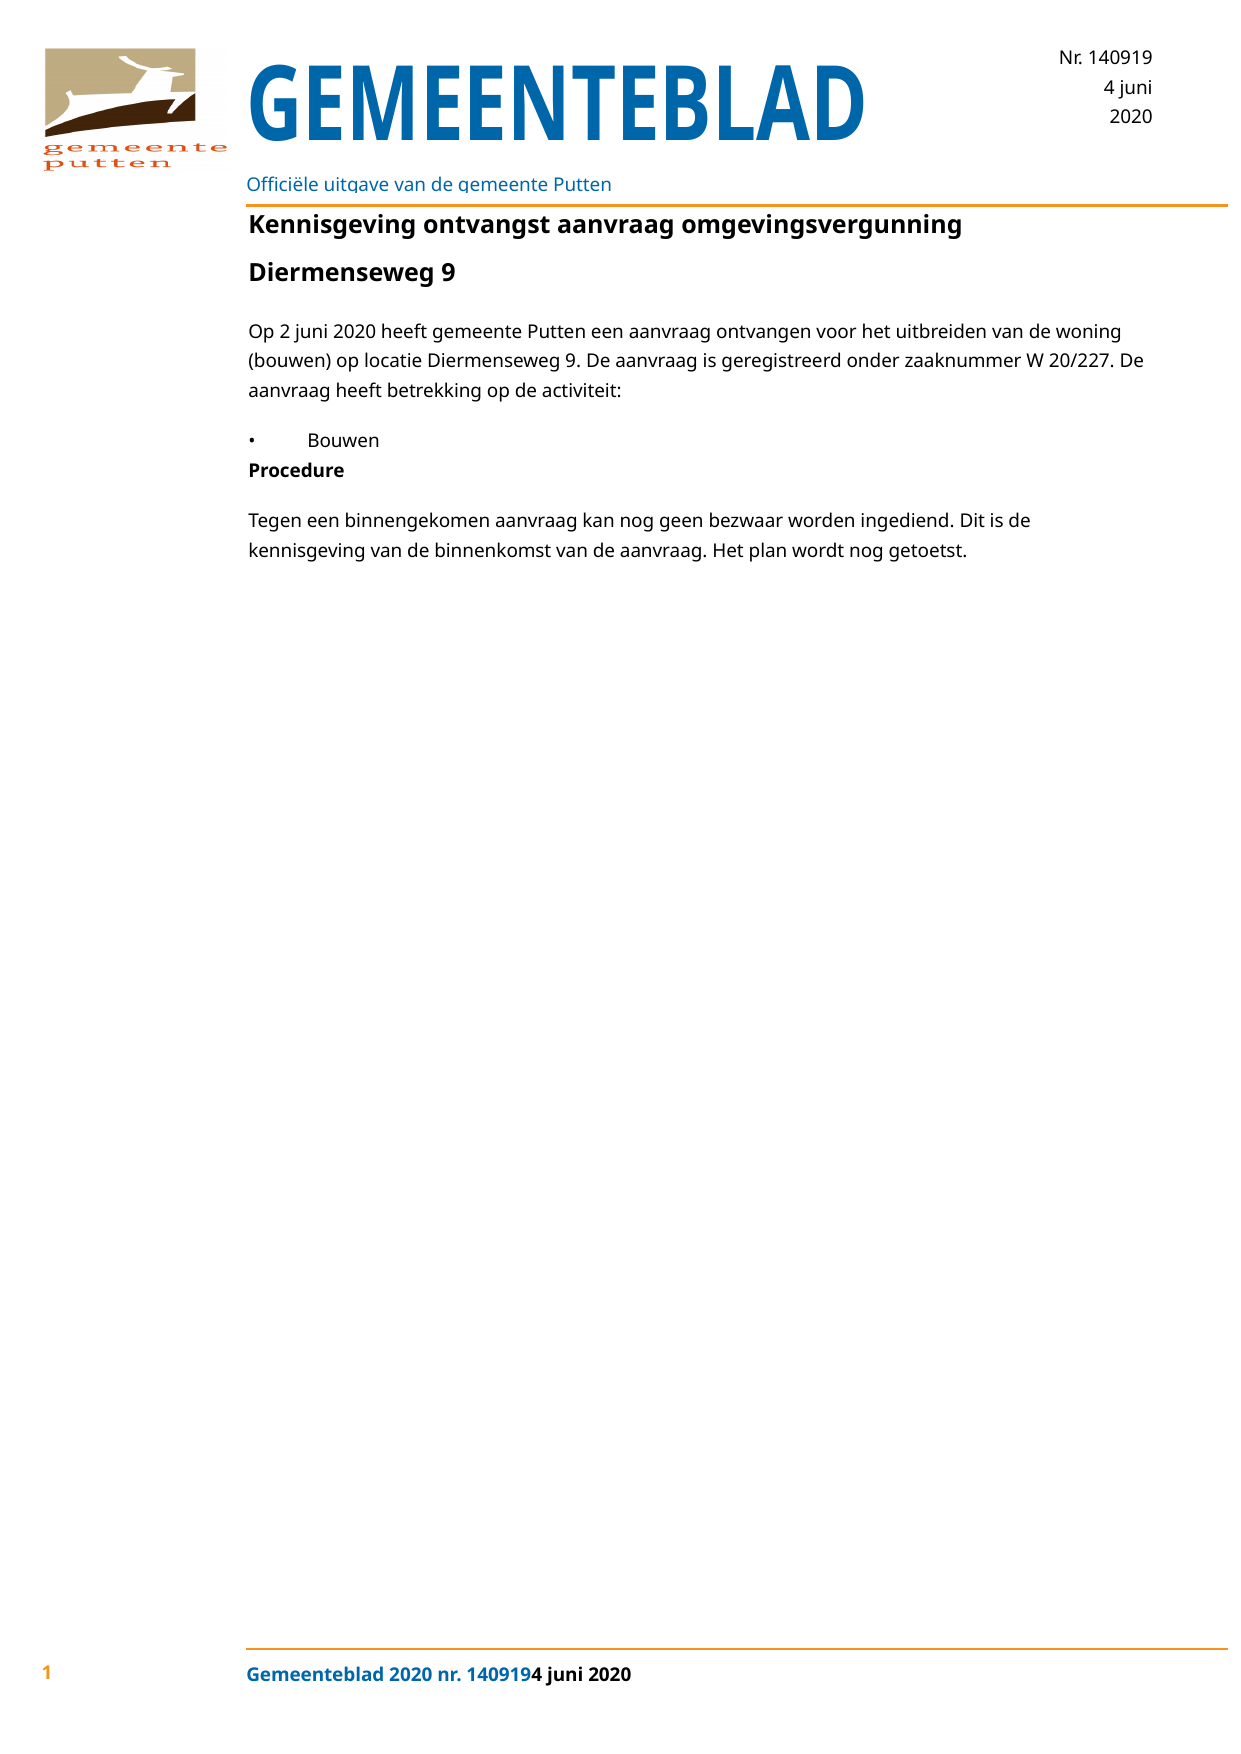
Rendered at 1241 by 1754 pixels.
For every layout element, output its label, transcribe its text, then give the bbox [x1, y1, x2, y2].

text Kennisgeving ontvangst aanvraag omgevingsvergunning Diermenseweg 9 [248, 207, 1152, 288]
text Tegen een binnengekomen aanvraag kan nog geen bezwaar worden ingediend. Dit is de kennisgeving van de binnenkomst van de aanvraag. Het plan wordt nog getoetst. [248, 507, 1152, 563]
text Op 2 juni 2020 heeft gemeente Putten een aanvraag ontvangen voor het uitbreiden van de woning (bouwen) op locatie Diermenseweg 9. De aanvraag is geregistreerd onder zaaknummer W 20/227. De aanvraag heeft betrekking op de activiteit: [248, 318, 1152, 403]
text Procedure [248, 457, 1152, 483]
picture [41, 47, 231, 172]
list Bouwen [248, 427, 1152, 453]
